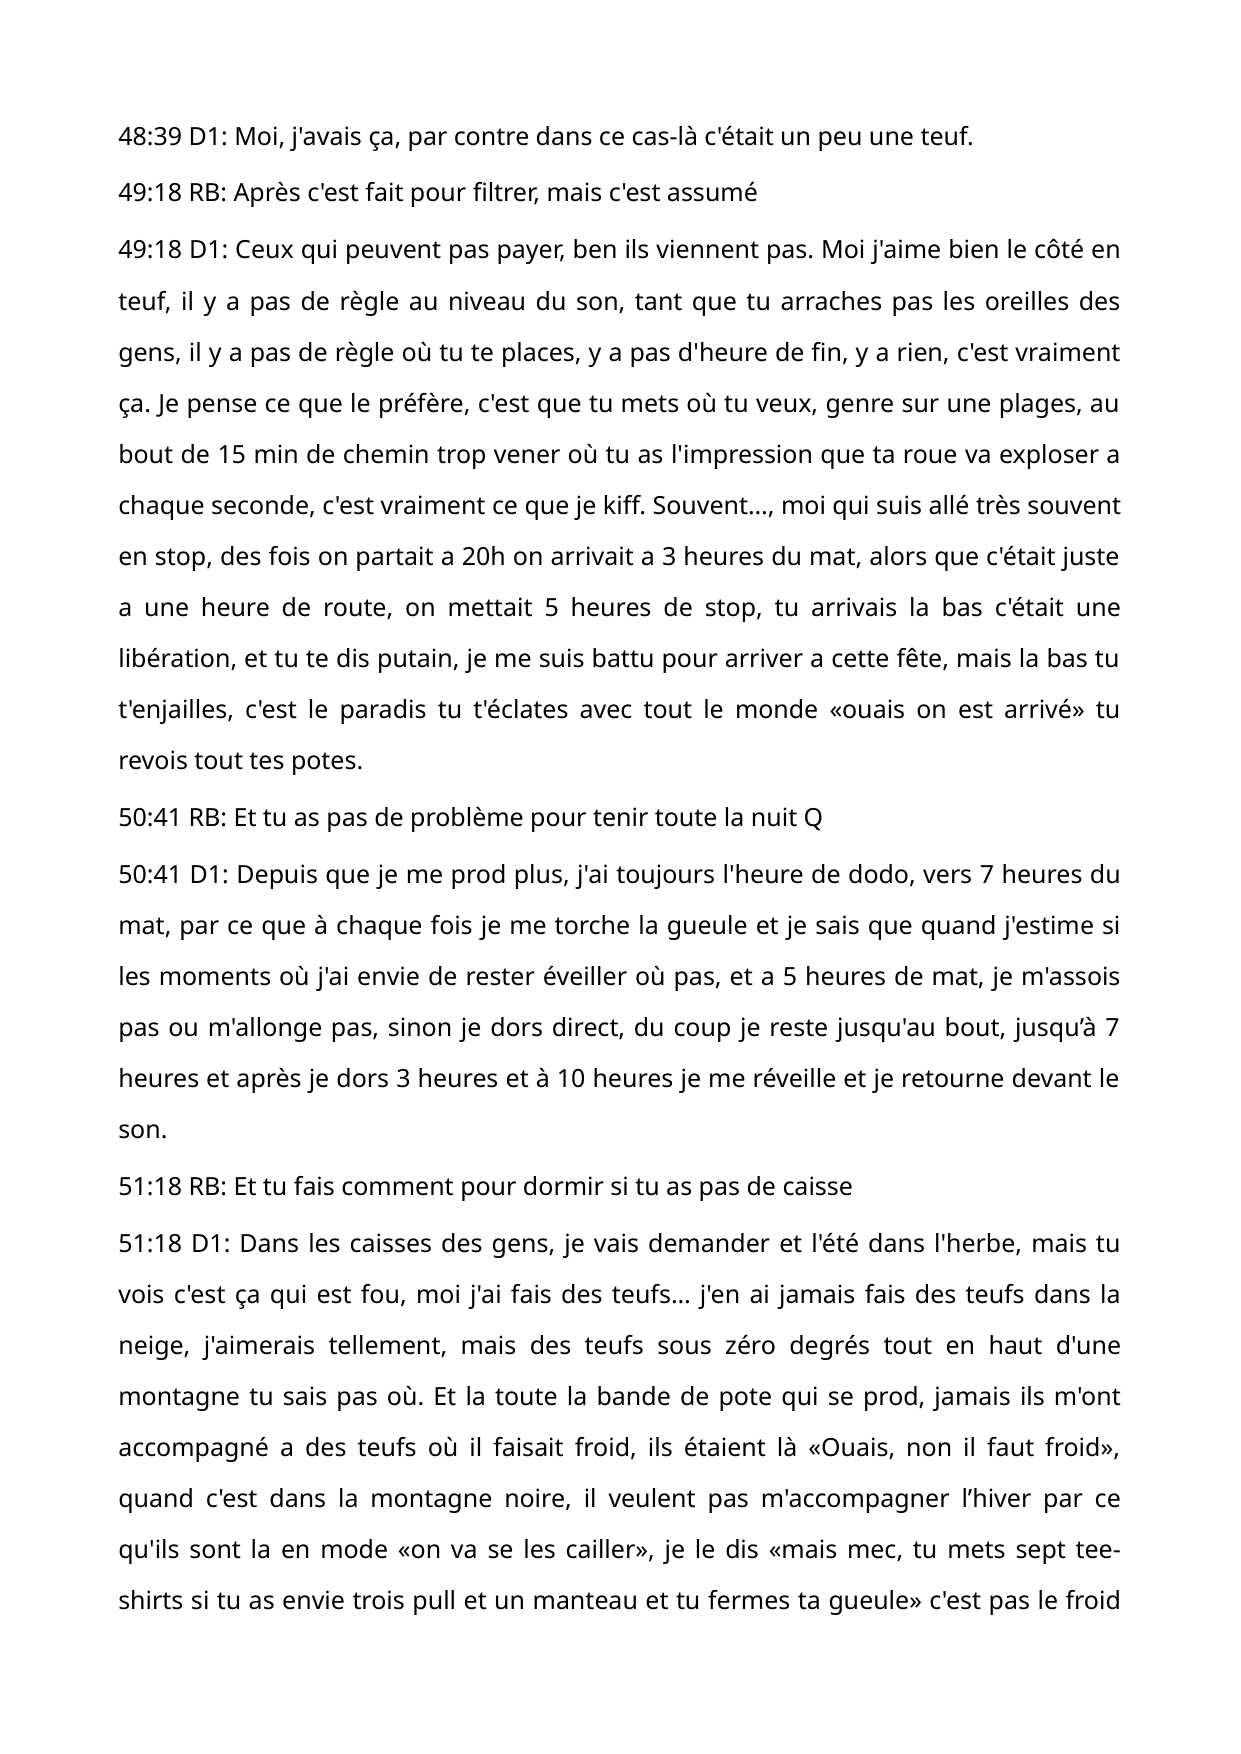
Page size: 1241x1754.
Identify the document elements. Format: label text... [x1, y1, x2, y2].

text 51:18 RB: Et tu fais comment pour dormir si tu as pas de caisse [118, 1169, 1122, 1203]
text 49:18 D1: Ceux qui peuvent pas payer, ben ils viennent pas. Moi j'aime bien le côté en teuf, il y a pas de règle au niveau du son, tant que tu arraches pas les oreilles des gens, il y a pas de règle où tu te places, y a pas d'heure de fin, y a rien, c'est vraiment ça. Je pense ce que le préfère, c'est que tu mets où tu veux, genre sur une plages, au bout de 15 min de chemin trop vener où tu as l'impression que ta roue va exploser a chaque seconde, c'est vraiment ce que je kiff. Souvent…, moi qui suis allé très souvent en stop, des fois on partait a 20h on arrivait a 3 heures du mat, alors que c'était juste a une heure de route, on mettait 5 heures de stop, tu arrivais la bas c'était une libération, et tu te dis putain, je me suis battu pour arriver a cette fête, mais la bas tu t'enjailles, c'est le paradis tu t'éclates avec tout le monde «ouais on est arrivé» tu revois tout tes potes. [118, 232, 1122, 777]
text 50:41 D1: Depuis que je me prod plus, j'ai toujours l'heure de dodo, vers 7 heures du mat, par ce que à chaque fois je me torche la gueule et je sais que quand j'estime si les moments où j'ai envie de rester éveiller où pas, et a 5 heures de mat, je m'assois pas ou m'allonge pas, sinon je dors direct, du coup je reste jusqu'au bout, jusqu’à 7 heures et après je dors 3 heures et à 10 heures je me réveille et je retourne devant le son. [118, 856, 1122, 1146]
text 49:18 RB: Après c'est fait pour filtrer, mais c'est assumé [118, 175, 1122, 209]
text 51:18 D1: Dans les caisses des gens, je vais demander et l'été dans l'herbe, mais tu vois c'est ça qui est fou, moi j'ai fais des teufs… j'en ai jamais fais des teufs dans la neige, j'aimerais tellement, mais des teufs sous zéro degrés tout en haut d'une montagne tu sais pas où. Et la toute la bande de pote qui se prod, jamais ils m'ont accompagné a des teufs où il faisait froid, ils étaient là «Ouais, non il faut froid», quand c'est dans la montagne noire, il veulent pas m'accompagner l’hiver par ce qu'ils sont la en mode «on va se les cailler», je le dis «mais mec, tu mets sept tee-shirts si tu as envie trois pull et un manteau et tu fermes ta gueule» c'est pas le froid [118, 1226, 1122, 1617]
text 50:41 RB: Et tu as pas de problème pour tenir toute la nuit Q [118, 799, 1122, 833]
text 48:39 D1: Moi, j'avais ça, par contre dans ce cas-là c'était un peu une teuf. [118, 118, 1122, 152]
